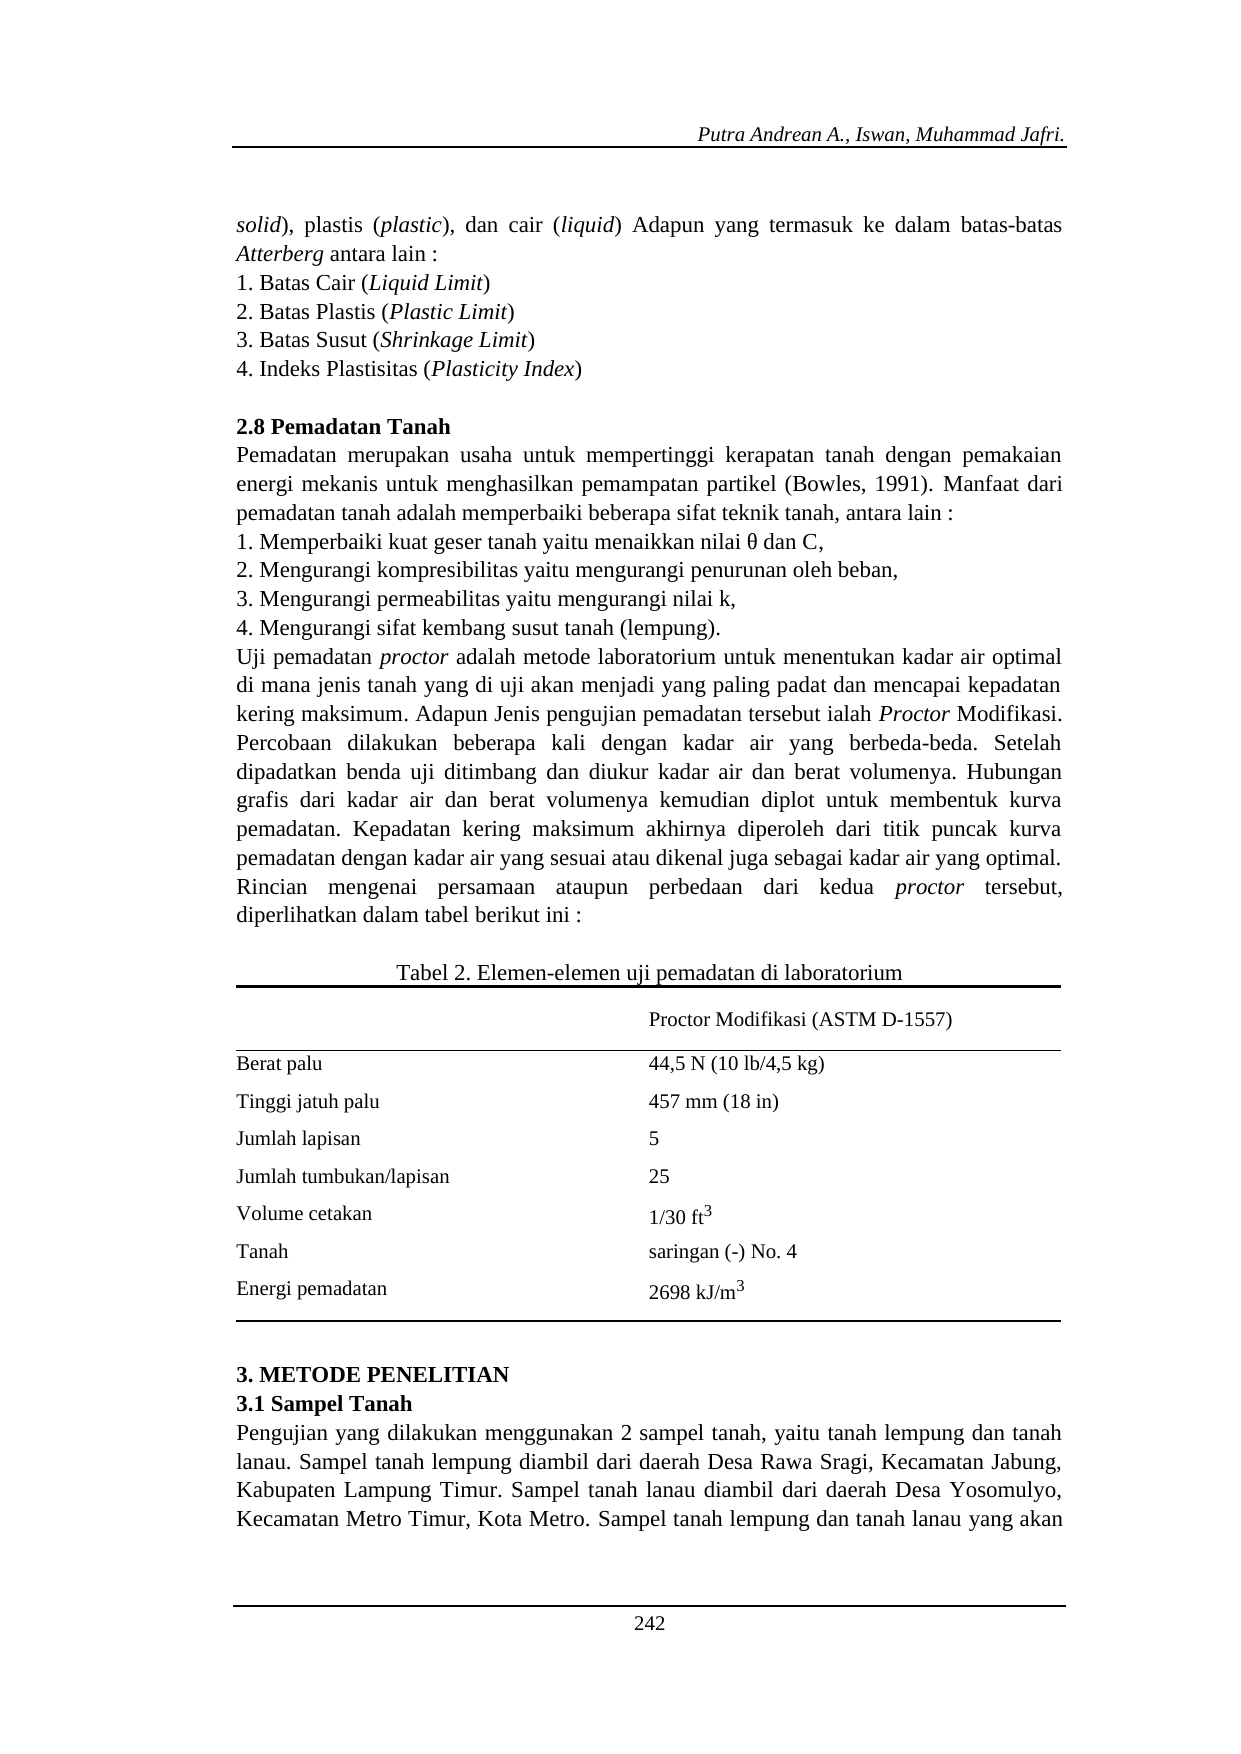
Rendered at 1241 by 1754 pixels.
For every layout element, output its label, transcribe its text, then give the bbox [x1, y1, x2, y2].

table_cell 1/30 ft3 [649, 1201, 1061, 1238]
text solid), plastis (plastic), dan cair (liquid) Adapun yang termasuk ke dalam batas-batas Atterberg antara lain : [236, 209, 1063, 267]
table_cell 2698 kJ/m3 [649, 1276, 1061, 1320]
text 4. Mengurangi sifat kembang susut tanah (lempung). [199, 612, 1063, 640]
table_header Proctor Modifikasi (ASTM D-1557) [649, 988, 1061, 1050]
table_cell Tanah [236, 1239, 649, 1276]
table_cell Jumlah tumbukan/lapisan [236, 1164, 649, 1201]
text 3. Mengurangi permeabilitas yaitu mengurangi nilai k, [199, 583, 1063, 612]
text 2.8 Pemadatan Tanah [236, 410, 1063, 439]
text 1. Batas Cair (Liquid Limit) [236, 267, 1063, 295]
text 2. Batas Plastis (Plastic Limit) [236, 295, 1063, 324]
table_cell saringan (-) No. 4 [649, 1239, 1061, 1276]
table_cell Energi pemadatan [236, 1276, 649, 1320]
text 4. Indeks Plastisitas (Plasticity Index) [236, 353, 1063, 382]
text 3. METODE PENELITIAN [199, 1359, 1063, 1388]
table_cell 25 [649, 1164, 1061, 1201]
table_cell 457 mm (18 in) [649, 1089, 1061, 1126]
text 2. Mengurangi kompresibilitas yaitu mengurangi penurunan oleh beban, [199, 554, 1063, 583]
table_cell 44,5 N (10 lb/4,5 kg) [649, 1051, 1061, 1088]
text Tabel 2. Elemen-elemen uji pemadatan di laboratorium [236, 957, 1063, 985]
table_cell 5 [649, 1126, 1061, 1163]
table_cell Jumlah lapisan [236, 1126, 649, 1163]
table_cell Tinggi jatuh palu [236, 1089, 649, 1126]
text 1. Memperbaiki kuat geser tanah yaitu menaikkan nilai θ dan C, [199, 525, 1063, 554]
table_cell Berat palu [236, 1051, 649, 1088]
text Pemadatan merupakan usaha untuk mempertinggi kerapatan tanah dengan pemakaian energi mekanis untuk menghasilkan pemampatan partikel (Bowles, 1991). Manfaat dari pemadatan tanah adalah memperbaiki beberapa sifat teknik tanah, antara lain : [236, 439, 1063, 525]
text Pengujian yang dilakukan menggunakan 2 sampel tanah, yaitu tanah lempung dan tanah lanau. Sampel tanah lempung diambil dari daerah Desa Rawa Sragi, Kecamatan Jabung, Kabupaten Lampung Timur. Sampel tanah lanau diambil dari daerah Desa Yosomulyo, Kecamatan Metro Timur, Kota Metro. Sampel tanah lempung dan tanah lanau yang akan [199, 1417, 1063, 1532]
text Uji pemadatan proctor adalah metode laboratorium untuk menentukan kadar air optimal di mana jenis tanah yang di uji akan menjadi yang paling padat dan mencapai kepadatan kering maksimum. Adapun Jenis pengujian pemadatan tersebut ialah Proctor Modifikasi. Percobaan dilakukan beberapa kali dengan kadar air yang berbeda-beda. Setelah dipadatkan benda uji ditimbang dan diukur kadar air dan berat volumenya. Hubungan grafis dari kadar air dan berat volumenya kemudian diplot untuk membentuk kurva pemadatan. Kepadatan kering maksimum akhirnya diperoleh dari titik puncak kurva pemadatan dengan kadar air yang sesuai atau dikenal juga sebagai kadar air yang optimal. Rincian mengenai persamaan ataupun perbedaan dari kedua proctor tersebut, diperlihatkan dalam tabel berikut ini : [236, 640, 1063, 928]
table_cell Volume cetakan [236, 1201, 649, 1238]
text 3.1 Sampel Tanah [236, 1388, 1063, 1417]
table_header [236, 988, 649, 1050]
text 3. Batas Susut (Shrinkage Limit) [236, 324, 1063, 353]
